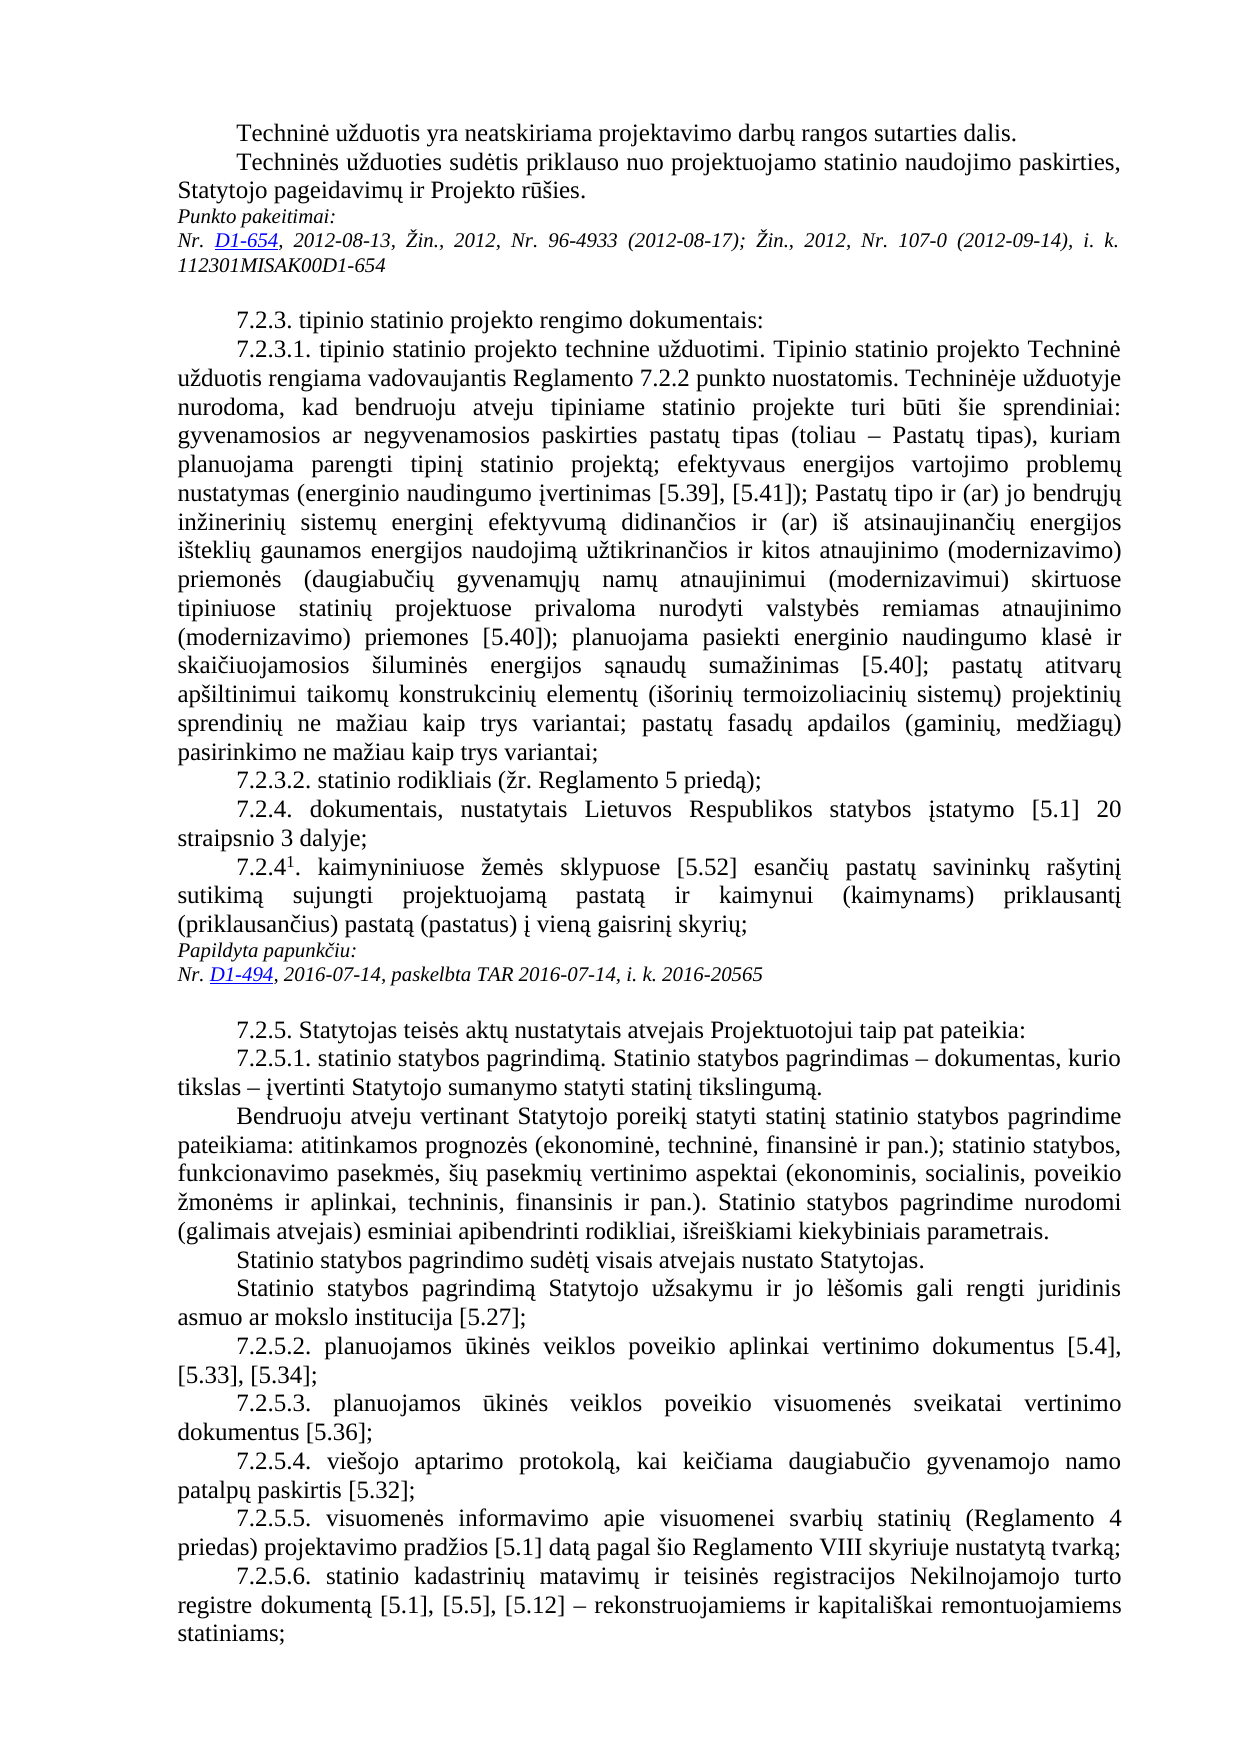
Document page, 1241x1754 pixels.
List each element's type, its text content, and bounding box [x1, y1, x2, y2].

text Punkto pakeitimai: [177, 204, 1122, 228]
text Statinio statybos pagrindimo sudėtį visais atvejais nustato Statytojas. [177, 1245, 1122, 1273]
text Techninė užduotis yra neatskiriama projektavimo darbų rangos sutarties dalis. [177, 118, 1122, 147]
text 7.2.5.2. planuojamos ūkinės veiklos poveikio aplinkai vertinimo dokumentus [5.4], [5.33], [5.34]; [177, 1331, 1122, 1388]
text 7.2.5.6. statinio kadastrinių matavimų ir teisinės registracijos Nekilnojamojo turto registre dokumentą [5.1], [5.5], [5.12] – rekonstruojamiems ir kapitališkai remontuojamiems statiniams; [177, 1561, 1122, 1647]
text 7.2.5.5. visuomenės informavimo apie visuomenei svarbių statinių (Reglamento 4 priedas) projektavimo pradžios [5.1] datą pagal šio Reglamento VIII skyriuje nustatytą tvarką; [177, 1503, 1122, 1561]
text 7.2.5.1. statinio statybos pagrindimą. Statinio statybos pagrindimas – dokumentas, kurio tikslas – įvertinti Statytojo sumanymo statyti statinį tikslingumą. [177, 1043, 1122, 1101]
text 7.2.5.4. viešojo aptarimo protokolą, kai keičiama daugiabučio gyvenamojo namo patalpų paskirtis [5.32]; [177, 1446, 1122, 1503]
text 7.2.4. dokumentais, nustatytais Lietuvos Respublikos statybos įstatymo [5.1] 20 straipsnio 3 dalyje; [177, 794, 1122, 852]
text 7.2.3.1. tipinio statinio projekto technine užduotimi. Tipinio statinio projekto Techninė užduotis rengiama vadovaujantis Reglamento 7.2.2 punkto nuostatomis. Techninėje užduotyje nurodoma, kad bendruoju atveju tipiniame statinio projekte turi būti šie sprendiniai: gyvenamosios ar negyvenamosios paskirties pastatų tipas (toliau – Pastatų tipas), kuriam planuojama parengti tipinį statinio projektą; efektyvaus energijos vartojimo problemų nustatymas (energinio naudingumo įvertinimas [5.39], [5.41]); Pastatų tipo ir (ar) jo bendrųjų inžinerinių sistemų energinį efektyvumą didinančios ir (ar) iš atsinaujinančių energijos išteklių gaunamos energijos naudojimą užtikrinančios ir kitos atnaujinimo (modernizavimo) priemonės (daugiabučių gyvenamųjų namų atnaujinimui (modernizavimui) skirtuose tipiniuose statinių projektuose privaloma nurodyti valstybės remiamas atnaujinimo (modernizavimo) priemones [5.40]); planuojama pasiekti energinio naudingumo klasė ir skaičiuojamosios šiluminės energijos sąnaudų sumažinimas [5.40]; pastatų atitvarų apšiltinimui taikomų konstrukcinių elementų (išorinių termoizoliacinių sistemų) projektinių sprendinių ne mažiau kaip trys variantai; pastatų fasadų apdailos (gaminių, medžiagų) pasirinkimo ne mažiau kaip trys variantai; [177, 334, 1122, 765]
text Bendruoju atveju vertinant Statytojo poreikį statyti statinį statinio statybos pagrindime pateikiama: atitinkamos prognozės (ekonominė, techninė, finansinė ir pan.); statinio statybos, funkcionavimo pasekmės, šių pasekmių vertinimo aspektai (ekonominis, socialinis, poveikio žmonėms ir aplinkai, techninis, finansinis ir pan.). Statinio statybos pagrindime nurodomi (galimais atvejais) esminiai apibendrinti rodikliai, išreiškiami kiekybiniais parametrais. [177, 1101, 1122, 1245]
text 7.2.3.2. statinio rodikliais (žr. Reglamento 5 priedą); [177, 765, 1122, 794]
text Statinio statybos pagrindimą Statytojo užsakymu ir jo lėšomis gali rengti juridinis asmuo ar mokslo institucija [5.27]; [177, 1273, 1122, 1331]
text 7.2.3. tipinio statinio projekto rengimo dokumentais: [177, 305, 1122, 334]
text 7.2.5.3. planuojamos ūkinės veiklos poveikio visuomenės sveikatai vertinimo dokumentus [5.36]; [177, 1388, 1122, 1446]
text 7.2.5. Statytojas teisės aktų nustatytais atvejais Projektuotojui taip pat pateikia: [177, 1015, 1122, 1043]
text 7.2.41. kaimyniniuose žemės sklypuose [5.52] esančių pastatų savininkų rašytinį sutikimą sujungti projektuojamą pastatą ir kaimynui (kaimynams) priklausantį (priklausančius) pastatą (pastatus) į vieną gaisrinį skyrių; [177, 852, 1122, 938]
text Nr. D1-494, 2016-07-14, paskelbta TAR 2016-07-14, i. k. 2016-20565 [177, 962, 1122, 986]
text Papildyta papunkčiu: [177, 938, 1122, 962]
text Techninės užduoties sudėtis priklauso nuo projektuojamo statinio naudojimo paskirties, Statytojo pageidavimų ir Projekto rūšies. [177, 147, 1122, 204]
text Nr. D1-654, 2012-08-13, Žin., 2012, Nr. 96-4933 (2012-08-17); Žin., 2012, Nr. 107-0 (2012-09-14), i. k. 112301MISAK00D1-654 [177, 228, 1122, 277]
